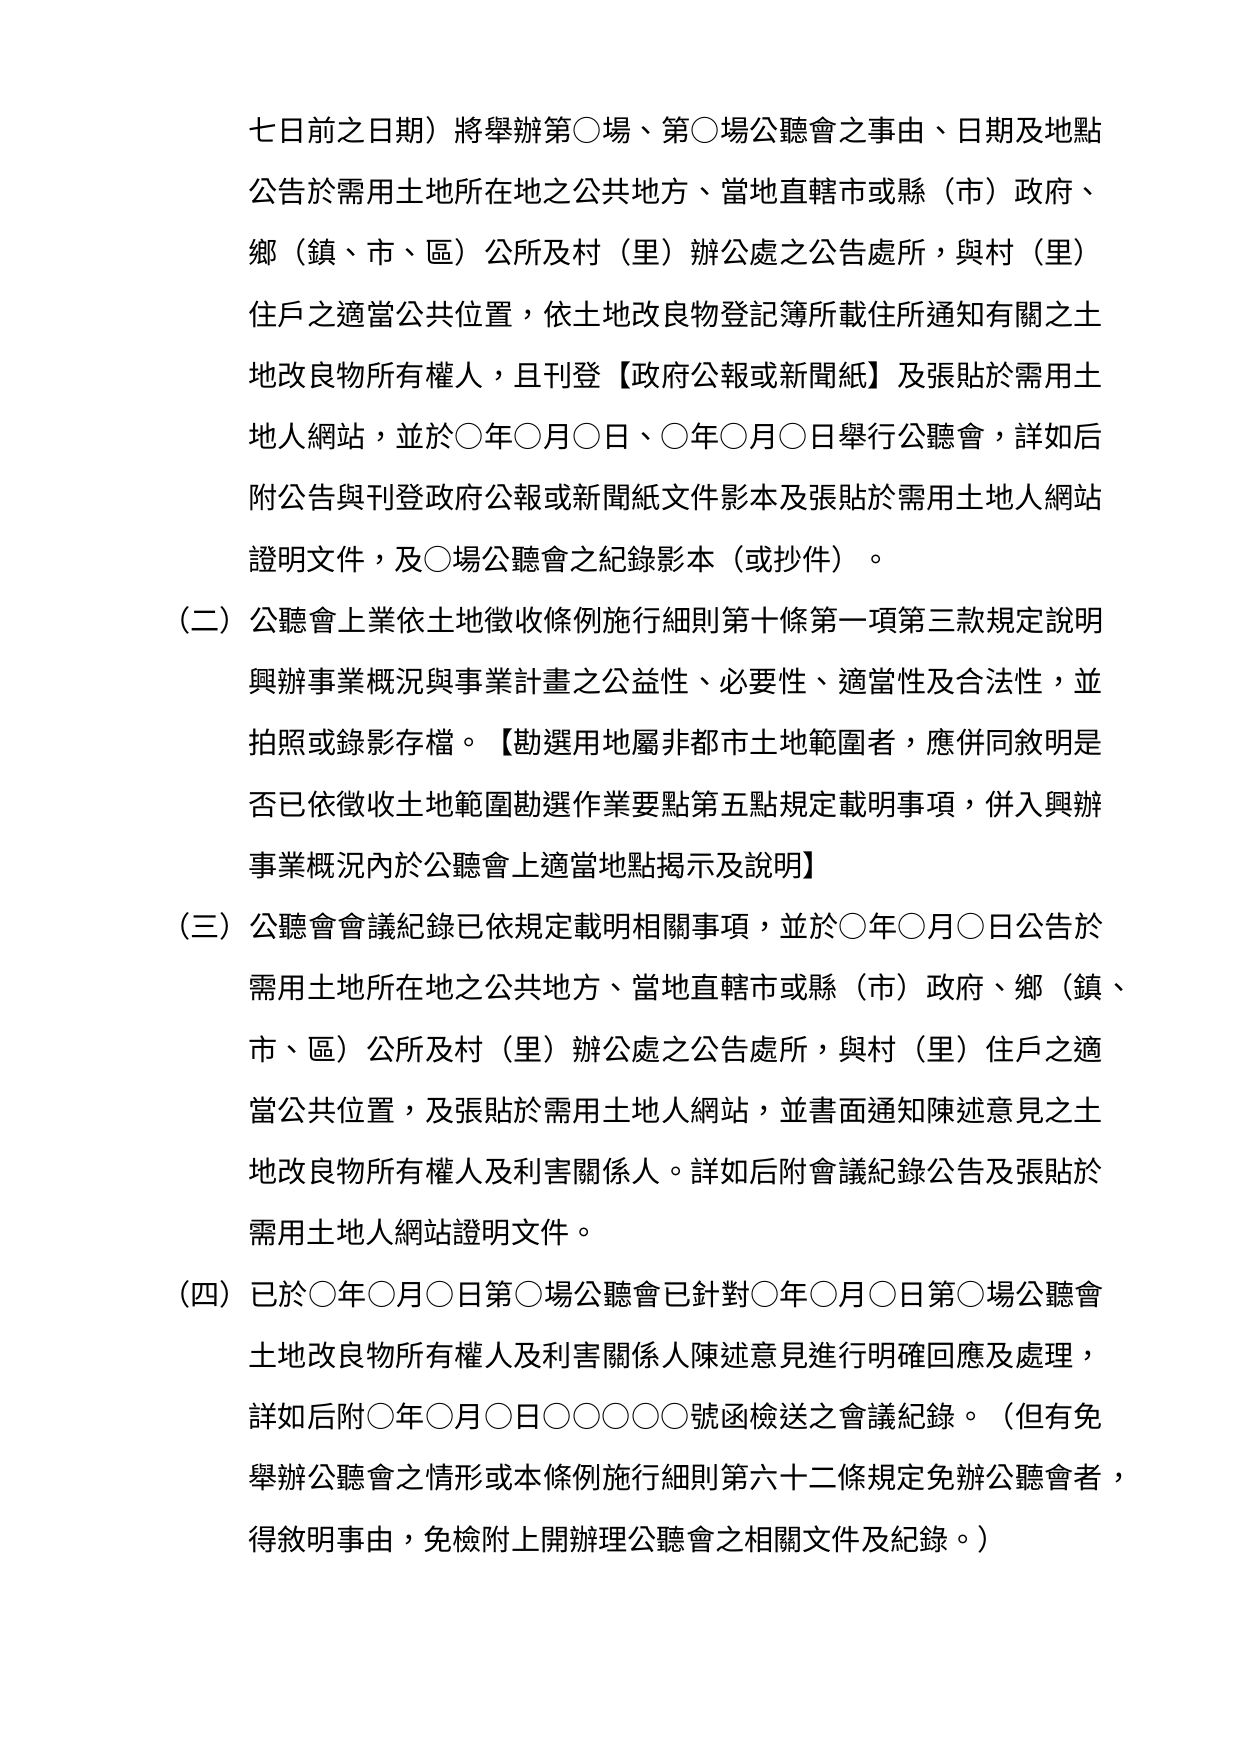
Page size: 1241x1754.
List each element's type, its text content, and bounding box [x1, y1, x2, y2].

text （三）公聽會會議紀錄已依規定載明相關事項，並於○年○月○日公告於需用土地所在地之公共地方、當地直轄市或縣（市）政府、鄉（鎮、市、區）公所及村（里）辦公處之公告處所，與村（里）住戶之適當公共位置，及張貼於需用土地人網站，並書面通知陳述意見之土地改良物所有權人及利害關係人。詳如后附會議紀錄公告及張貼於需用土地人網站證明文件。 [161, 904, 1104, 1252]
text （四）已於○年○月○日第○場公聽會已針對○年○月○日第○場公聽會土地改良物所有權人及利害關係人陳述意見進行明確回應及處理，詳如后附○年○月○日○○○○○號函檢送之會議紀錄。（但有免舉辦公聽會之情形或本條例施行細則第六十二條規定免辦公聽會者，得敘明事由，免檢附上開辦理公聽會之相關文件及紀錄。） [161, 1271, 1104, 1559]
text （二）公聽會上業依土地徵收條例施行細則第十條第一項第三款規定說明興辦事業概況與事業計畫之公益性、必要性、適當性及合法性，並拍照或錄影存檔。【勘選用地屬非都市土地範圍者，應併同敘明是否已依徵收土地範圍勘選作業要點第五點規定載明事項，併入興辦事業概況內於公聽會上適當地點揭示及說明】 [161, 598, 1104, 885]
text 七日前之日期）將舉辦第○場、第○場公聽會之事由、日期及地點公告於需用土地所在地之公共地方、當地直轄市或縣（市）政府、鄉（鎮、市、區）公所及村（里）辦公處之公告處所，與村（里）住戶之適當公共位置，依土地改良物登記簿所載住所通知有關之土地改良物所有權人，且刊登【政府公報或新聞紙】及張貼於需用土地人網站，並於○年○月○日、○年○月○日舉行公聽會，詳如后附公告與刊登政府公報或新聞紙文件影本及張貼於需用土地人網站證明文件，及○場公聽會之紀錄影本（或抄件）。 [161, 108, 1104, 579]
